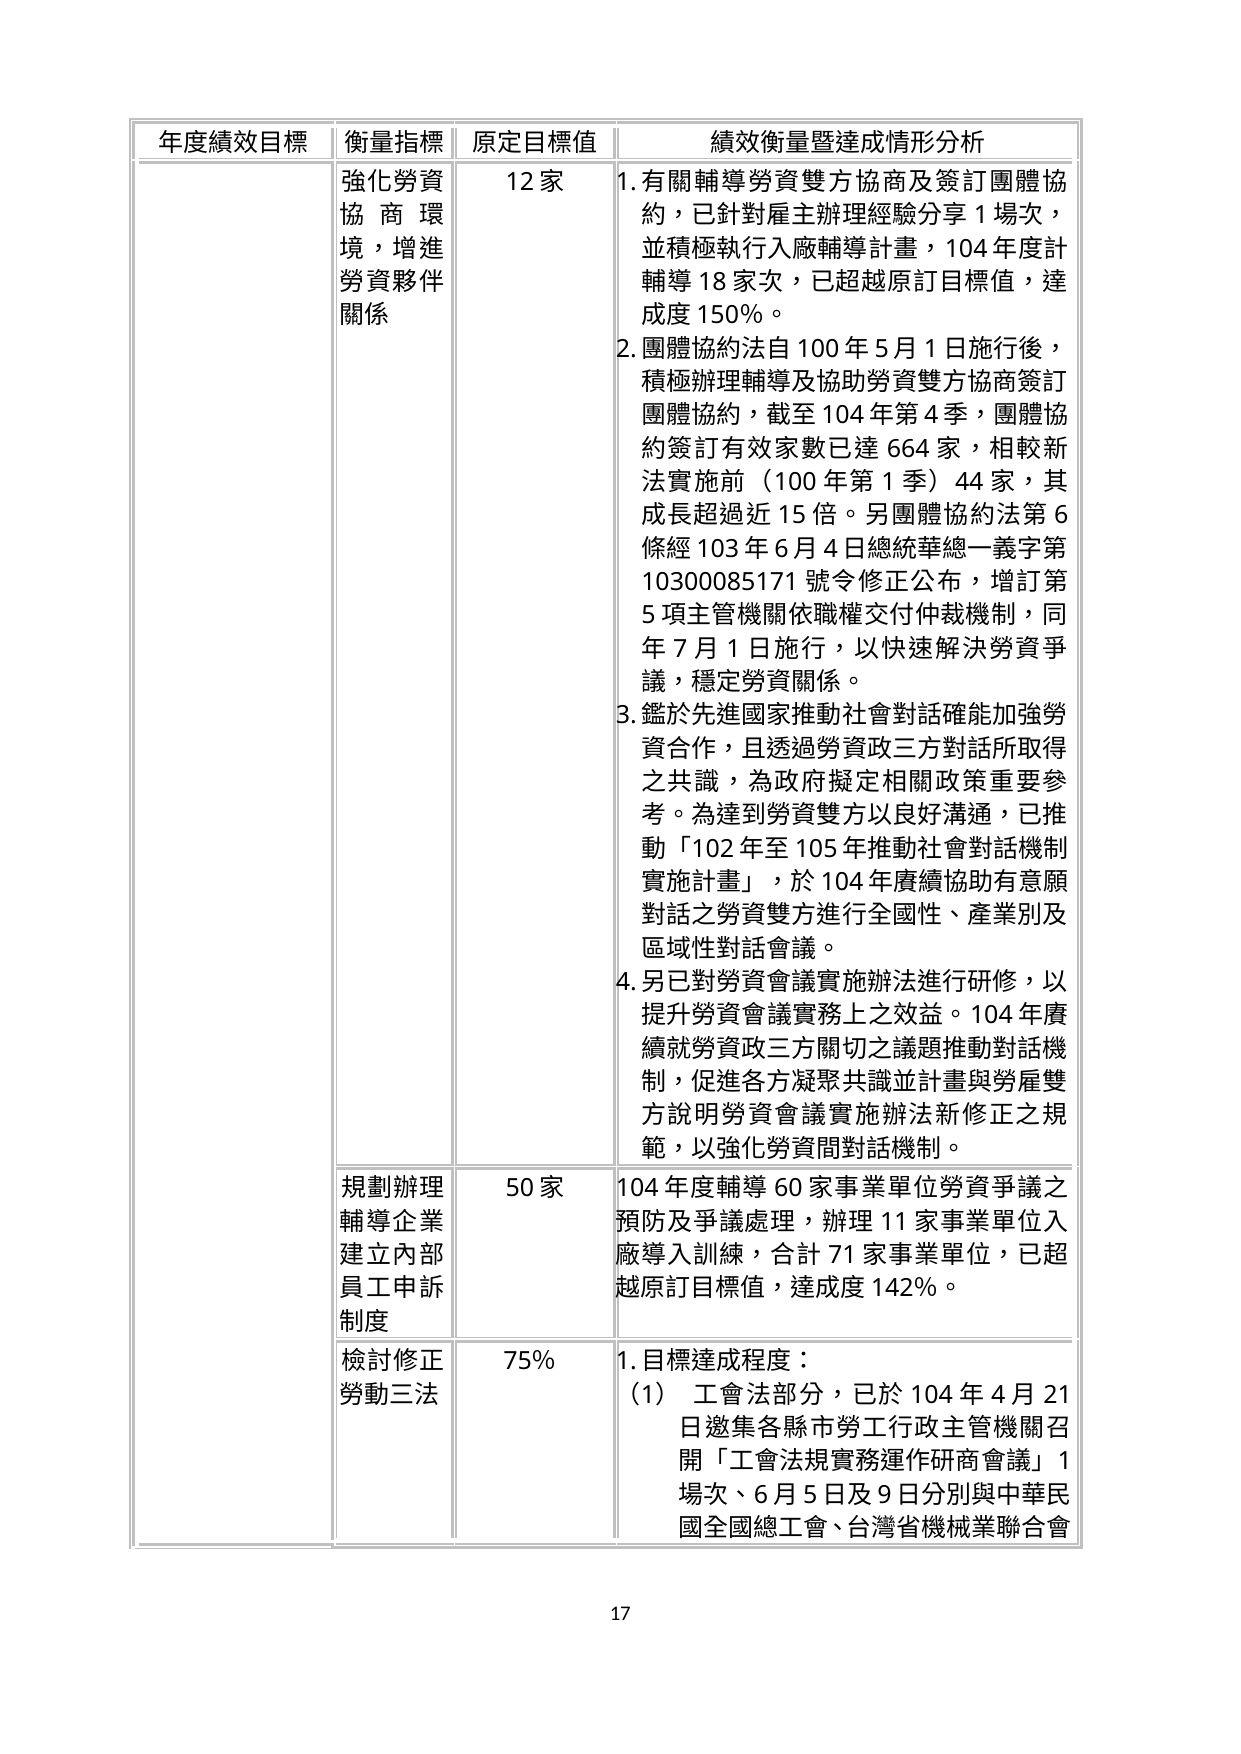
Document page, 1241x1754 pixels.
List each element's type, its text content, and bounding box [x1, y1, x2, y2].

table_header 年度績效目標 [135, 124, 334, 158]
table_cell 50家 [457, 1170, 613, 1337]
table_header 衡量指標 [334, 120, 454, 158]
table_cell 規劃辦理輔導企業建立內部員工申訴制度 [337, 1170, 451, 1337]
table_header 績效衡量暨達成情形分析 [616, 120, 1080, 158]
table_cell 強化勞資協商環境，增進勞資夥伴關係 [337, 164, 451, 1164]
table_cell 有關輔導勞資雙方協商及簽訂團體協約，已針對雇主辦理經驗分享1場次，並積極執行入廠輔導計畫，104年度計輔導18家次，已超越原訂目標值，達成度150％。 團體協約法自100年5月1日施行後，積極辦理輔導及協助勞資雙方協商簽訂團體協約，截至104年第4季，團體協約簽訂有效家數已達664家，相較新法實施前（100年第1季）44家，其成長超過近15倍。另團體協約法第6條經103年6月4日總統華總一義字第10300085171號令修正公布，增訂第5項主管機關依職權交付仲裁機制，同年7月1日施行，以快速解決勞資爭議，穩定勞資關係。 鑑於先進國家推動社會對話確能加強勞資合作，且透過勞資政三方對話所取得之共識，為政府擬定相關政策重要參考。為達到勞資雙方以良好溝通，已推動「102年至105年推動社會對話機制實施計畫」，於104年賡續協助有意願對話之勞資雙方進行全國性、產業別及區域性對話會議。 另已對勞資會議實施辦法進行研修，以提升勞資會議實務上之效益。104年賡續就勞資政三方關切之議題推動對話機制，促進各方凝聚共識並計畫與勞雇雙方說明勞資會議實施辦法新修正之規範，以強化勞資間對話機制。 [616, 158, 1080, 1164]
table_cell 檢討修正勞動三法 [334, 1337, 454, 1543]
table_cell 12家 [457, 164, 613, 1164]
table_header 原定目標值 [454, 120, 616, 158]
table_cell 75％ [454, 1337, 616, 1543]
table_cell 104年度輔導60家事業單位勞資爭議之預防及爭議處理，辦理11家事業單位入廠導入訓練，合計71家事業單位，已超越原訂目標值，達成度142％。 [616, 1164, 1080, 1337]
table_cell [132, 158, 334, 1543]
table_cell 目標達成程度： 工會法部分，已於104年4月21日邀集各縣市勞工行政主管機關召開「工會法規實務運作研商會議」1場次、6月5日及9日分別與中華民國全國總工會、台灣省機械業聯合會 [616, 1337, 1080, 1543]
